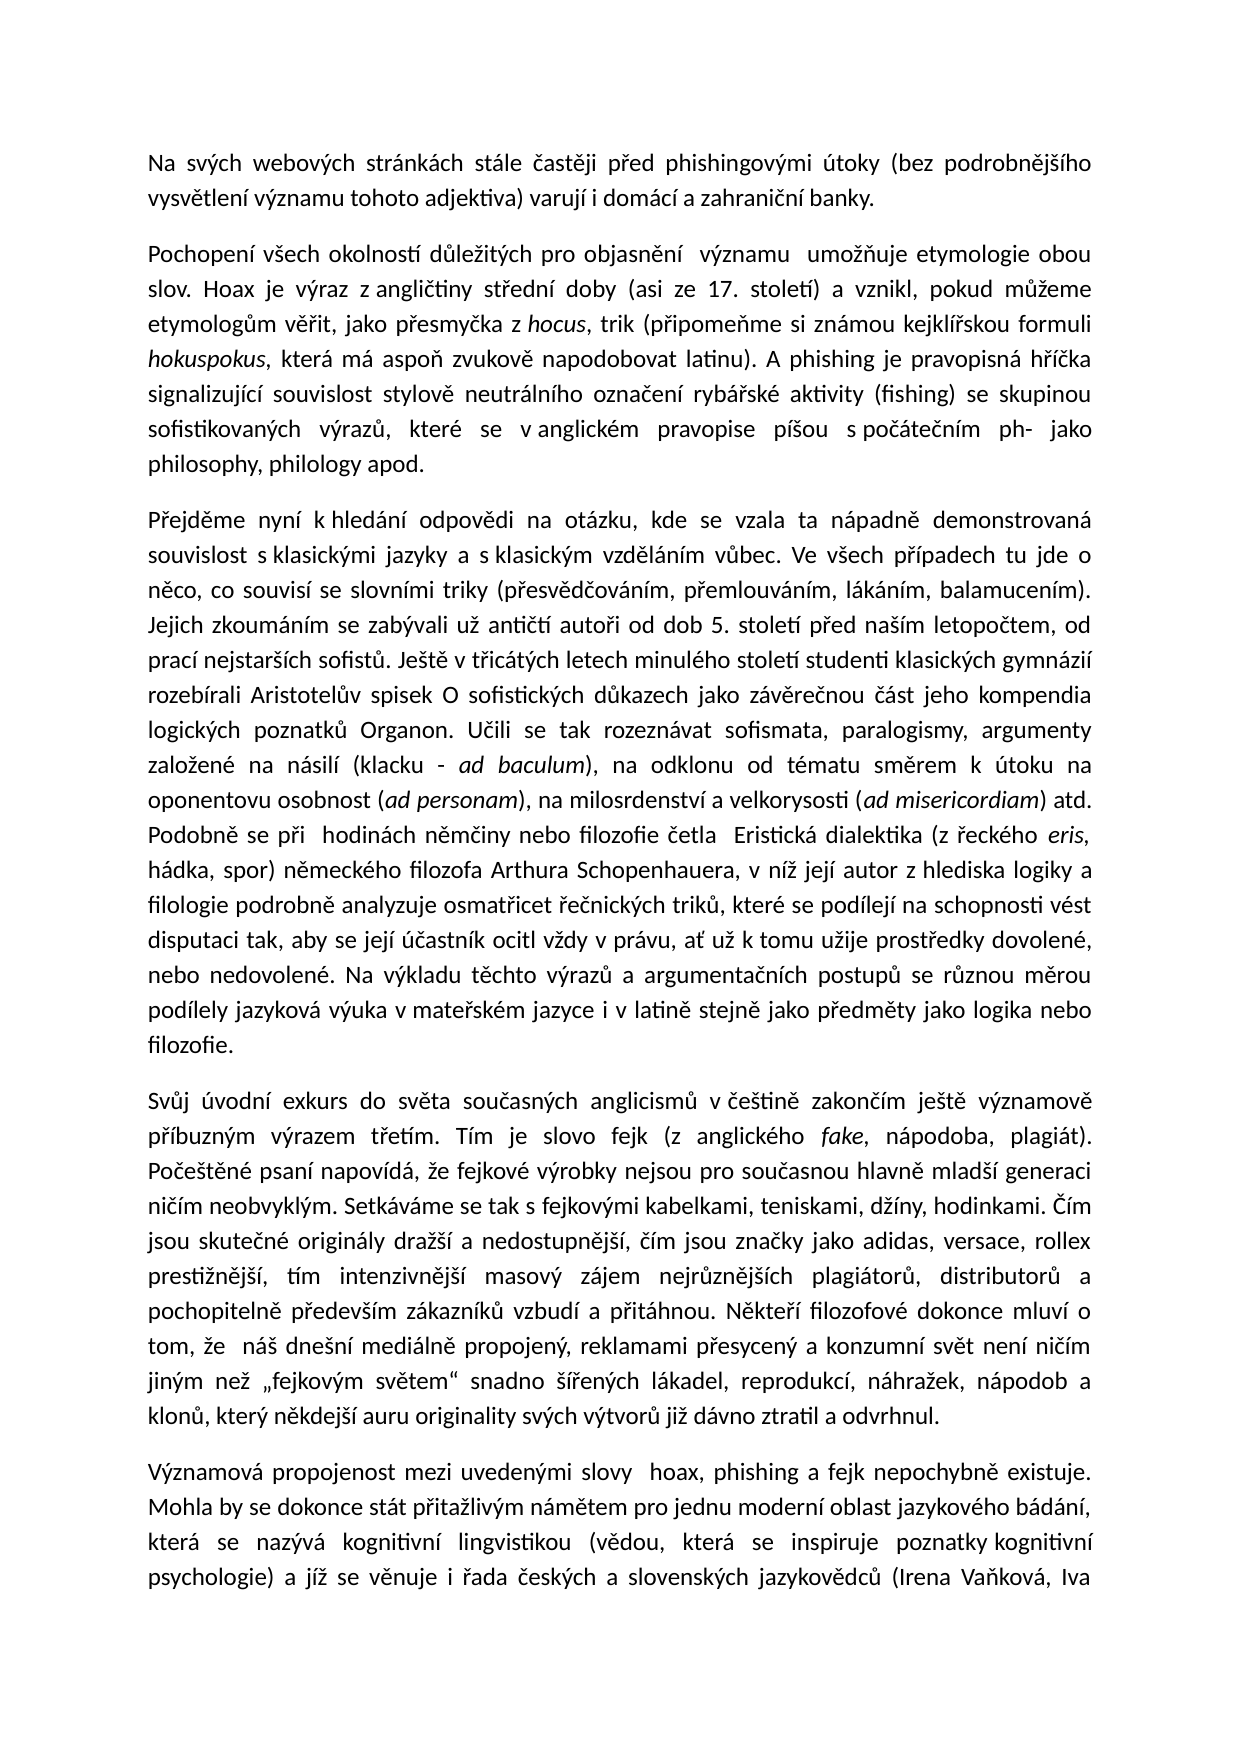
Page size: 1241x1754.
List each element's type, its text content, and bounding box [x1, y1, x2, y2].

text Pochopení všech okolností důležitých pro objasnění významu umožňuje etymologie obou slov. Hoax je výraz z angličtiny střední doby (asi ze 17. století) a vznikl, pokud můžeme etymologům věřit, jako přesmyčka z hocus, trik (připomeňme si známou kejklířskou formuli hokuspokus, která má aspoň zvukově napodobovat latinu). A phishing je pravopisná hříčka signalizující souvislost stylově neutrálního označení rybářské aktivity (fishing) se skupinou sofistikovaných výrazů, které se v anglickém pravopise píšou s počátečním ph- jako philosophy, philology apod. [148, 238, 1093, 479]
text Přejděme nyní k hledání odpovědi na otázku, kde se vzala ta nápadně demonstrovaná souvislost s klasickými jazyky a s klasickým vzděláním vůbec. Ve všech případech tu jde o něco, co souvisí se slovními triky (přesvědčováním, přemlouváním, lákáním, balamucením). Jejich zkoumáním se zabývali už antičtí autoři od dob 5. století před naším letopočtem, od prací nejstarších sofistů. Ještě v třicátých letech minulého století studenti klasických gymnázií rozebírali Aristotelův spisek O sofistických důkazech jako závěrečnou část jeho kompendia logických poznatků Organon. Učili se tak rozeznávat sofismata, paralogismy, argumenty založené na násilí (klacku - ad baculum), na odklonu od tématu směrem k útoku na oponentovu osobnost (ad personam), na milosrdenství a velkorysosti (ad misericordiam) atd. Podobně se při hodinách němčiny nebo filozofie četla Eristická dialektika (z řeckého eris, hádka, spor) německého filozofa Arthura Schopenhauera, v níž její autor z hlediska logiky a filologie podrobně analyzuje osmatřicet řečnických triků, které se podílejí na schopnosti vést disputaci tak, aby se její účastník ocitl vždy v právu, ať už k tomu užije prostředky dovolené, nebo nedovolené. Na výkladu těchto výrazů a argumentačních postupů se různou měrou podílely jazyková výuka v mateřském jazyce i v latině stejně jako předměty jako logika nebo filozofie. [148, 504, 1093, 1060]
text Svůj úvodní exkurs do světa současných anglicismů v češtině zakončím ještě významově příbuzným výrazem třetím. Tím je slovo fejk (z anglického fake, nápodoba, plagiát). Počeštěné psaní napovídá, že fejkové výrobky nejsou pro současnou hlavně mladší generaci ničím neobvyklým. Setkáváme se tak s fejkovými kabelkami, teniskami, džíny, hodinkami. Čím jsou skutečné originály dražší a nedostupnější, čím jsou značky jako adidas, versace, rollex prestižnější, tím intenzivnější masový zájem nejrůznějších plagiátorů, distributorů a pochopitelně především zákazníků vzbudí a přitáhnou. Někteří filozofové dokonce mluví o tom, že náš dnešní mediálně propojený, reklamami přesycený a konzumní svět není ničím jiným než „fejkovým světem“ snadno šířených lákadel, reprodukcí, náhražek, nápodob a klonů, který někdejší auru originality svých výtvorů již dávno ztratil a odvrhnul. [148, 1085, 1093, 1431]
text Významová propojenost mezi uvedenými slovy hoax, phishing a fejk nepochybně existuje. Mohla by se dokonce stát přitažlivým námětem pro jednu moderní oblast jazykového bádání, která se nazývá kognitivní lingvistikou (vědou, která se inspiruje poznatky kognitivní psychologie) a jíž se věnuje i řada českých a slovenských jazykovědců (Irena Vaňková, Iva [148, 1456, 1093, 1591]
text Na svých webových stránkách stále častěji před phishingovými útoky (bez podrobnějšího vysvětlení významu tohoto adjektiva) varují i domácí a zahraniční banky. [148, 148, 1093, 213]
